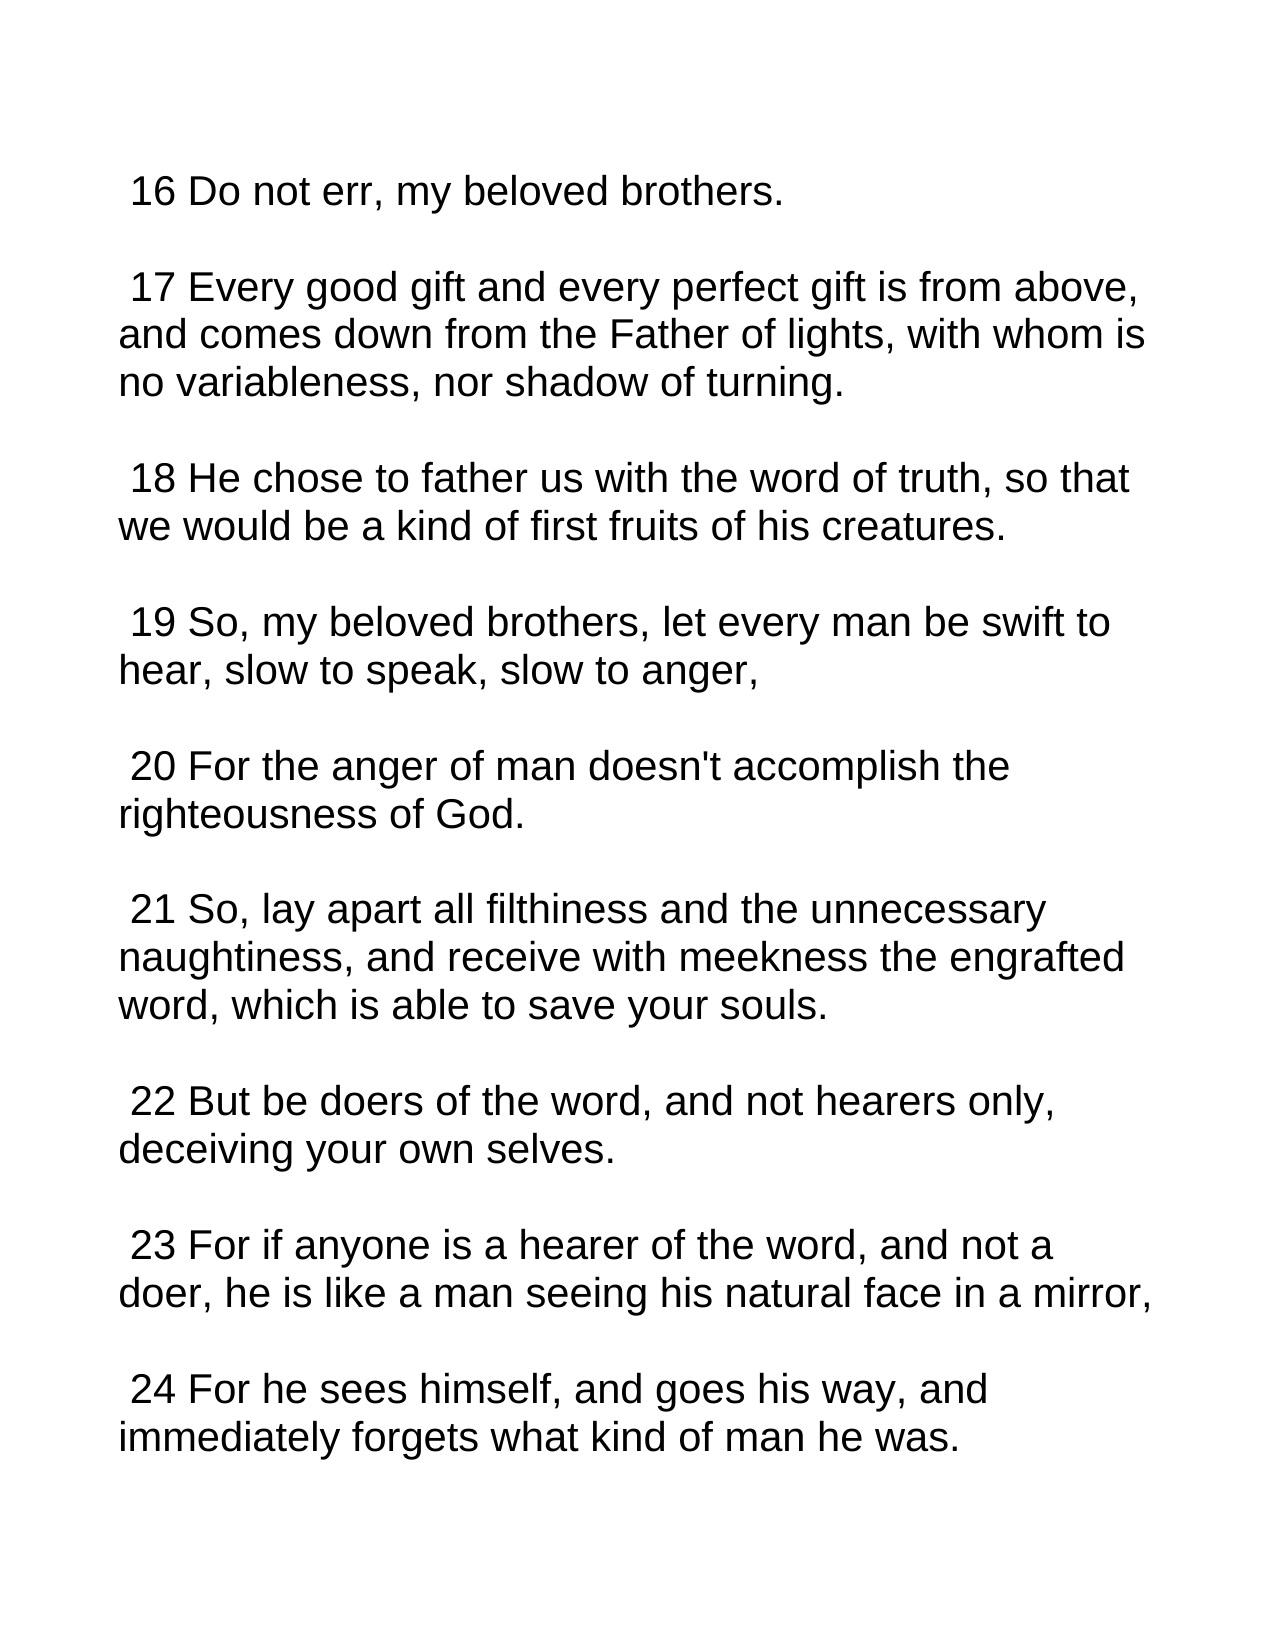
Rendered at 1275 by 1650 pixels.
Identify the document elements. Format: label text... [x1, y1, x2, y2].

text 20 For the anger of man doesn't accomplish the righteousness of God. [118, 741, 1157, 837]
text 21 So, lay apart all filthiness and the unnecessary naughtiness, and receive with meekness the engrafted word, which is able to save your souls. [118, 885, 1157, 1028]
text 23 For if anyone is a hearer of the word, and not a doer, he is like a man seeing his natural face in a mirror, [118, 1220, 1157, 1316]
text 16 Do not err, my beloved brothers. [118, 166, 1157, 214]
text 19 So, my beloved brothers, let every man be swift to hear, slow to speak, slow to anger, [118, 597, 1157, 693]
text 17 Every good gift and every perfect gift is from above, and comes down from the Father of lights, with whom is no variableness, nor shadow of turning. [118, 262, 1157, 406]
text 22 But be doers of the word, and not hearers only, deceiving your own selves. [118, 1076, 1157, 1172]
text 24 For he sees himself, and goes his way, and immediately forgets what kind of man he was. [118, 1364, 1157, 1460]
text 18 He chose to father us with the word of truth, so that we would be a kind of first fruits of his creatures. [118, 453, 1157, 549]
